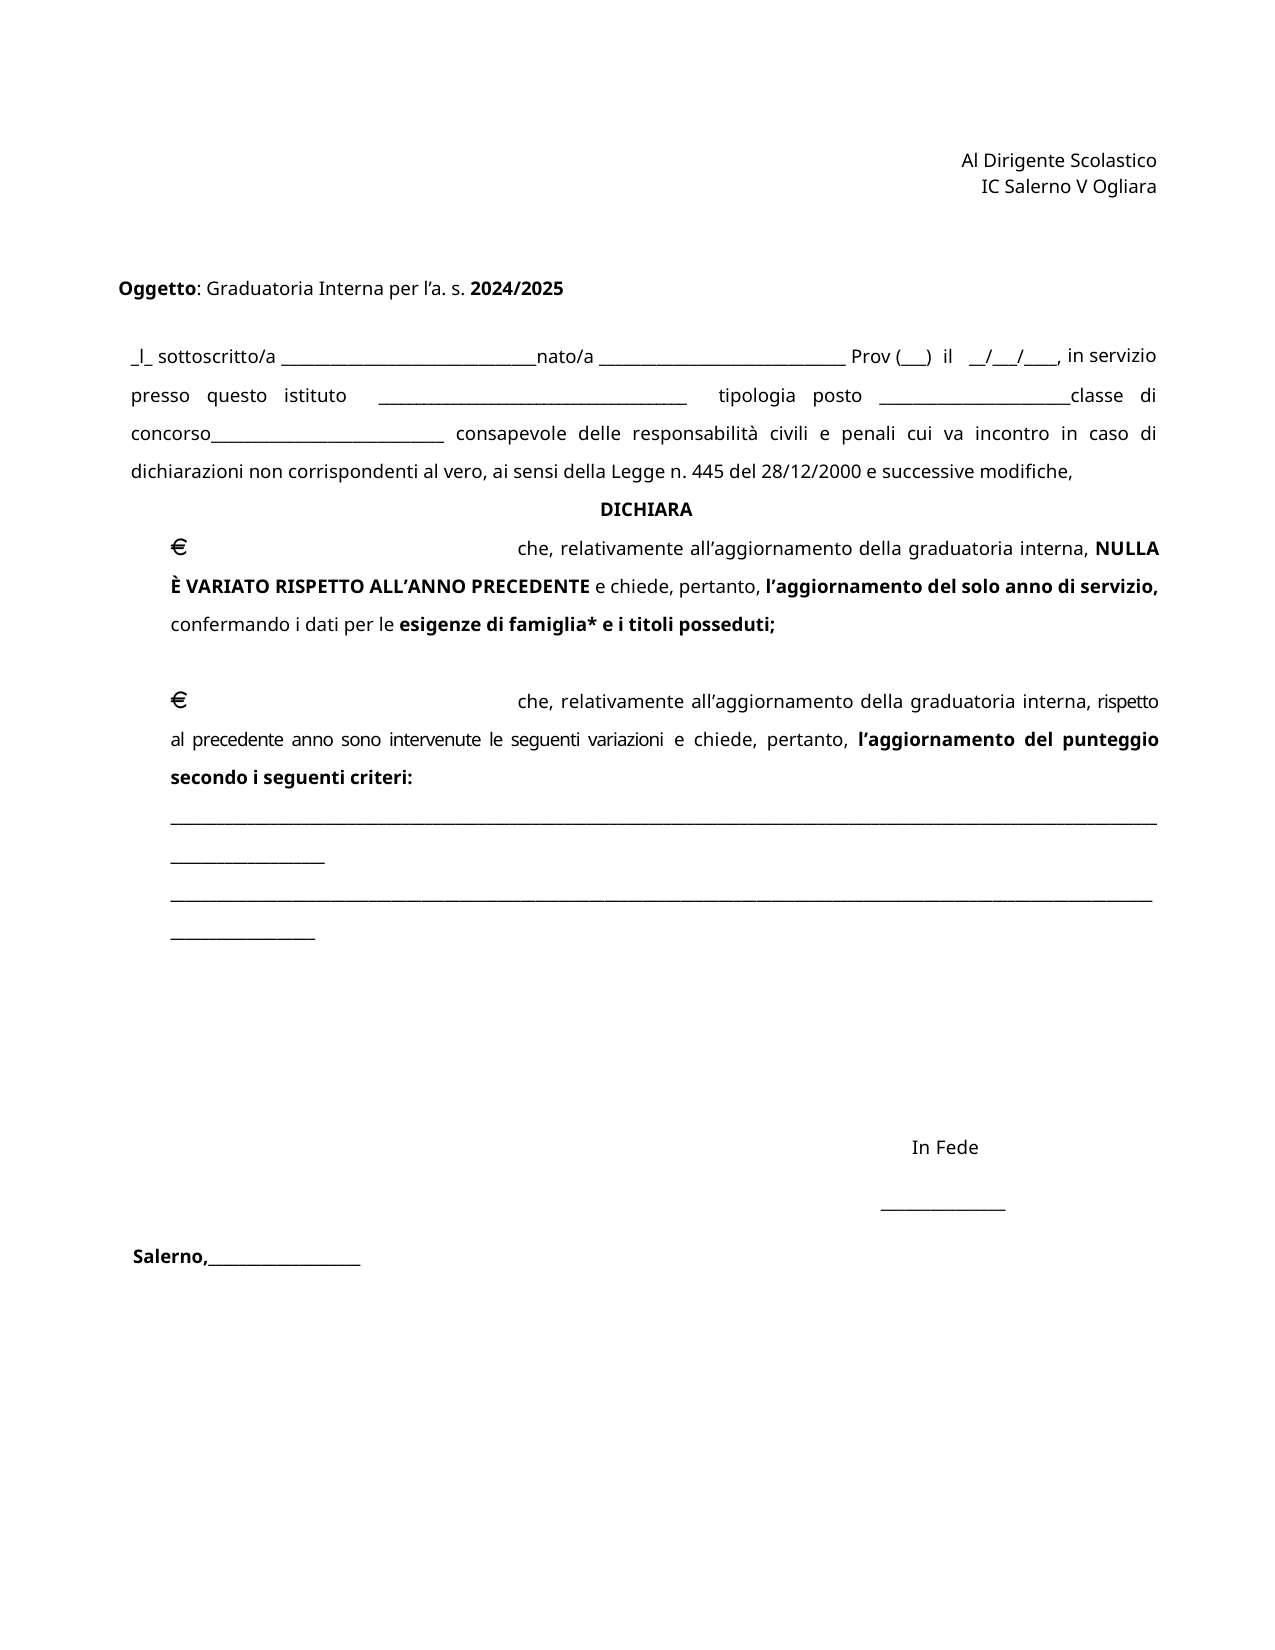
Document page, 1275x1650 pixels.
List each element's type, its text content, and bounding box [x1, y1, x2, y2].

text Salerno,____________________ [131, 1214, 1122, 1268]
list che, relativamente all’aggiornamento della graduatoria interna, rispetto al precedente anno sono intervenute le seguenti variazioni e chiede, pertanto, l’aggiornamento del punteggio secondo i seguenti criteri: [170, 688, 1159, 790]
text IC Salerno V Ogliara [118, 173, 1157, 199]
list che, relativamente all’aggiornamento della graduatoria interna, NULLA È VARIATO RISPETTO ALL’ANNO PRECEDENTE e chiede, pertanto, l’aggiornamento del solo anno di servizio, confermando i dati per le esigenze di famiglia* e i titoli posseduti; [170, 535, 1159, 637]
text DICHIARA [133, 497, 1159, 522]
text Oggetto: Graduatoria Interna per l’a. s. 2024/2025 [118, 275, 1157, 301]
text In Fede [131, 1106, 1122, 1160]
text _l_ sottoscritto/a _______________________________nato/a ______________________________ Prov (___) il __/___/____, in servizio presso questo istituto _________________________________________ tipologia posto _______________________classe di concorso____________________________ consapevole delle responsabilità civili e penali cui va incontro in caso di dichiarazioni non corrispondenti al vero, ai sensi della Legge n. 445 del 28/12/2000 e successive modifiche, [131, 342, 1157, 484]
text ____________________________________________________________________________________________________________________________________________________ [170, 803, 1159, 866]
text Al Dirigente Scolastico [118, 148, 1157, 173]
text ____________________________________________________________________________________________________________________________________________________ [170, 879, 1159, 943]
text _______________ [131, 1160, 1122, 1214]
